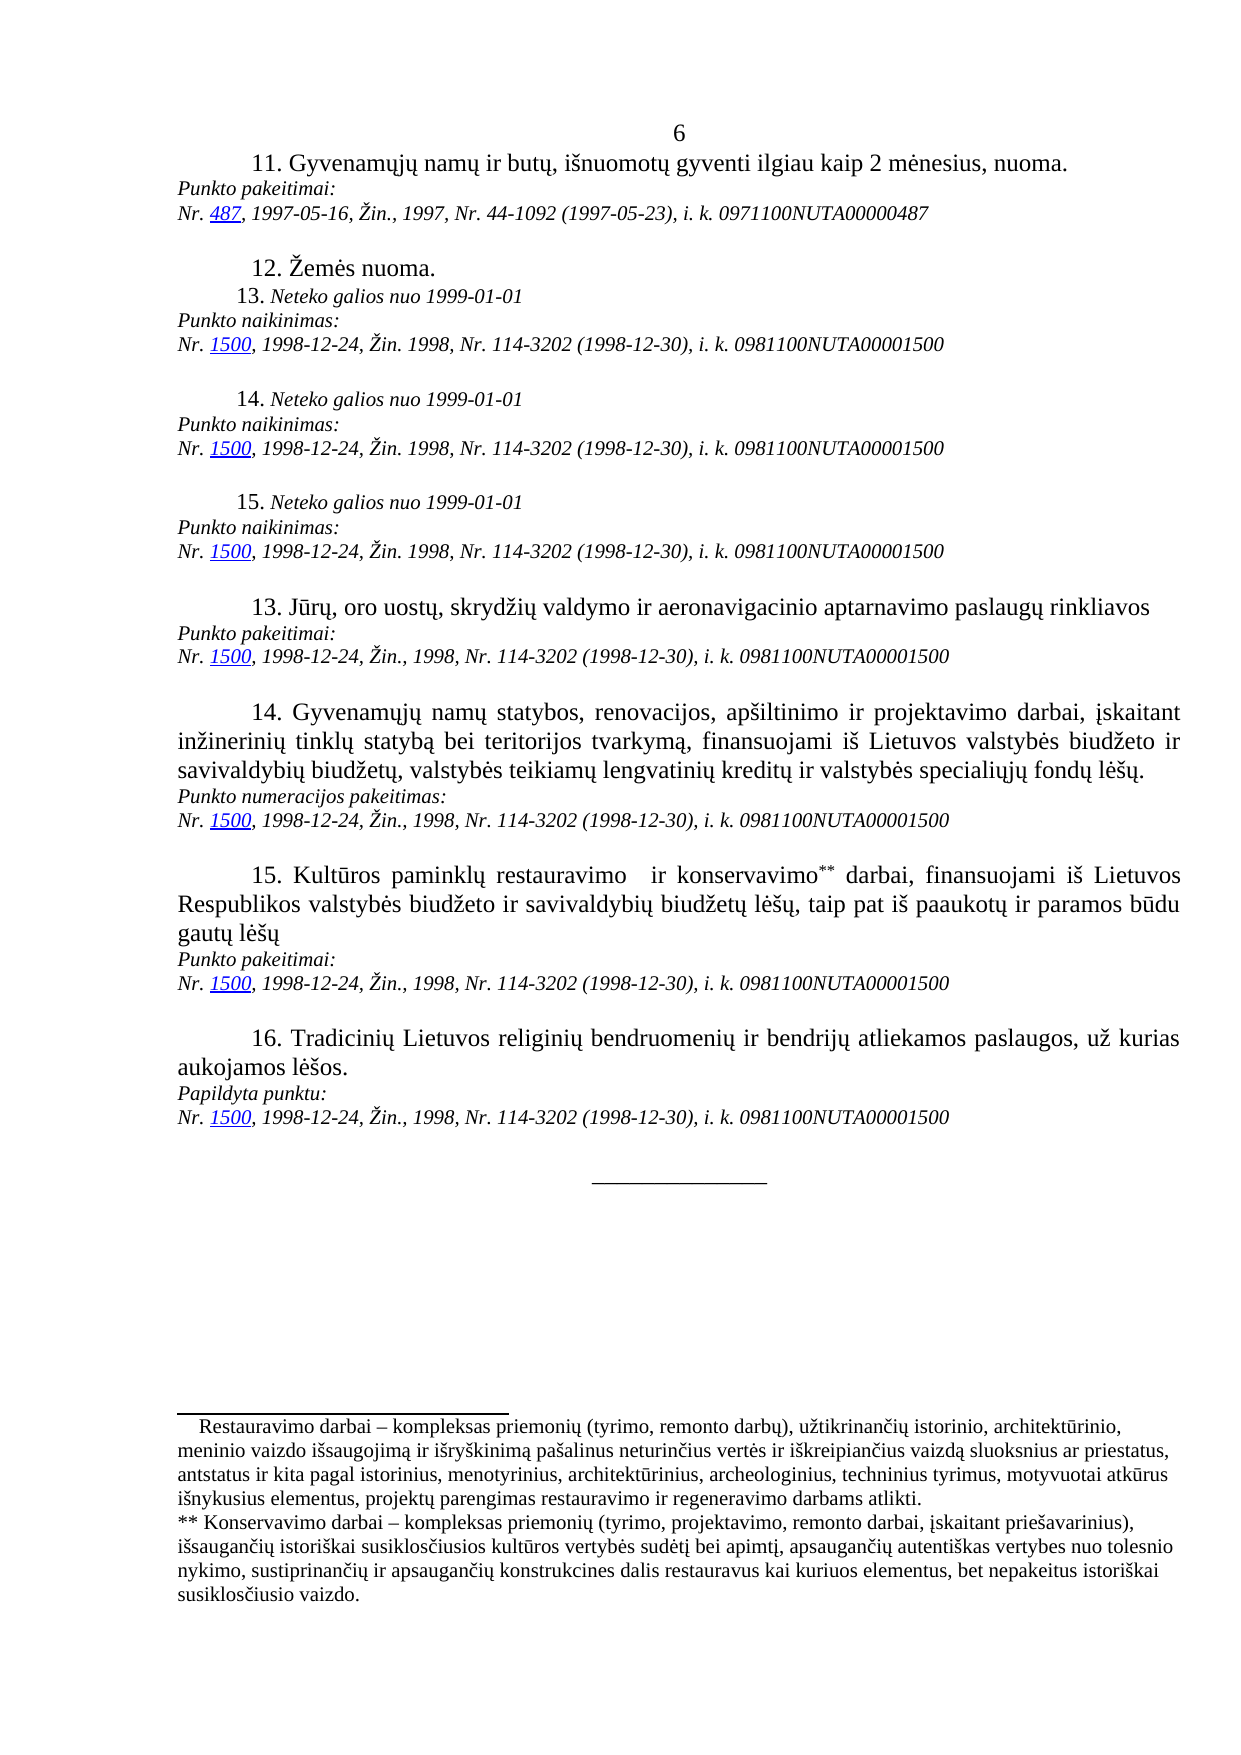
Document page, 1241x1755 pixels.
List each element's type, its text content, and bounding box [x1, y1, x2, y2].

text Punkto naikinimas: [177, 308, 1181, 332]
text Nr. 1500, 1998-12-24, Žin., 1998, Nr. 114-3202 (1998-12-30), i. k. 0981100NUTA00001500 [177, 971, 1181, 995]
text 13. Neteko galios nuo 1999-01-01 [177, 282, 1181, 308]
text Punkto numeracijos pakeitimas: [177, 783, 1181, 808]
text Punkto pakeitimai: [177, 176, 1181, 200]
text Nr. 1500, 1998-12-24, Žin. 1998, Nr. 114-3202 (1998-12-30), i. k. 0981100NUTA00001500 [177, 332, 1181, 356]
text Punkto pakeitimai: [177, 947, 1181, 971]
text ______________ [177, 1158, 1181, 1187]
text Nr. 487, 1997-05-16, Žin., 1997, Nr. 44-1092 (1997-05-23), i. k. 0971100NUTA00000487 [177, 200, 1181, 224]
text Nr. 1500, 1998-12-24, Žin. 1998, Nr. 114-3202 (1998-12-30), i. k. 0981100NUTA00001500 [177, 436, 1181, 460]
text 11. Gyvenamųjų namų ir butų, išnuomotų gyventi ilgiau kaip 2 mėnesius, nuoma. [177, 148, 1181, 176]
text Restauravimo darbai – kompleksas priemonių (tyrimo, remonto darbų), užtikrinančių istorinio, architektūrinio, meninio vaizdo išsaugojimą ir išryškinimą pašalinus neturinčius vertės ir iškreipiančius vaizdą sluoksnius ar priestatus, antstatus ir kita pagal istorinius, menotyrinius, architektūrinius, archeologinius, techninius tyrimus, motyvuotai atkūrus išnykusius elementus, projektų parengimas restauravimo ir regeneravimo darbams atlikti. [177, 1414, 1181, 1510]
text Papildyta punktu: [177, 1081, 1181, 1105]
text 13. Jūrų, oro uostų, skrydžių valdymo ir aeronavigacinio aptarnavimo paslaugų rinkliavos [177, 592, 1181, 620]
text 15. Kultūros paminklų restauravimo ir konservavimo darbai, finansuojami iš Lietuvos Respublikos valstybės biudžeto ir savivaldybių biudžetų lėšų, taip pat iš paaukotų ir paramos būdu gautų lėšų [177, 860, 1181, 947]
text Nr. 1500, 1998-12-24, Žin., 1998, Nr. 114-3202 (1998-12-30), i. k. 0981100NUTA00001500 [177, 808, 1181, 832]
text Nr. 1500, 1998-12-24, Žin., 1998, Nr. 114-3202 (1998-12-30), i. k. 0981100NUTA00001500 [177, 1105, 1181, 1129]
text Konservavimo darbai – kompleksas priemonių (tyrimo, projektavimo, remonto darbai, įskaitant priešavarinius), išsaugančių istoriškai susiklosčiusios kultūros vertybės sudėtį bei apimtį, apsaugančių autentiškas vertybes nuo tolesnio nykimo, sustiprinančių ir apsaugančių konstrukcines dalis restauravus kai kuriuos elementus, bet nepakeitus istoriškai susiklosčiusio vaizdo. [177, 1510, 1181, 1606]
text 16. Tradicinių Lietuvos religinių bendruomenių ir bendrijų atliekamos paslaugos, už kurias aukojamos lėšos. [177, 1023, 1181, 1081]
text 15. Neteko galios nuo 1999-01-01 [177, 488, 1181, 515]
text 12. Žemės nuoma. [177, 253, 1181, 282]
text 14. Gyvenamųjų namų statybos, renovacijos, apšiltinimo ir projektavimo darbai, įskaitant inžinerinių tinklų statybą bei teritorijos tvarkymą, finansuojami iš Lietuvos valstybės biudžeto ir savivaldybių biudžetų, valstybės teikiamų lengvatinių kreditų ir valstybės specialiųjų fondų lėšų. [177, 697, 1181, 783]
text Punkto naikinimas: [177, 515, 1181, 539]
text Nr. 1500, 1998-12-24, Žin., 1998, Nr. 114-3202 (1998-12-30), i. k. 0981100NUTA00001500 [177, 644, 1181, 668]
text Punkto naikinimas: [177, 412, 1181, 436]
text 14. Neteko galios nuo 1999-01-01 [177, 385, 1181, 412]
text Punkto pakeitimai: [177, 620, 1181, 644]
text Nr. 1500, 1998-12-24, Žin. 1998, Nr. 114-3202 (1998-12-30), i. k. 0981100NUTA00001500 [177, 539, 1181, 563]
